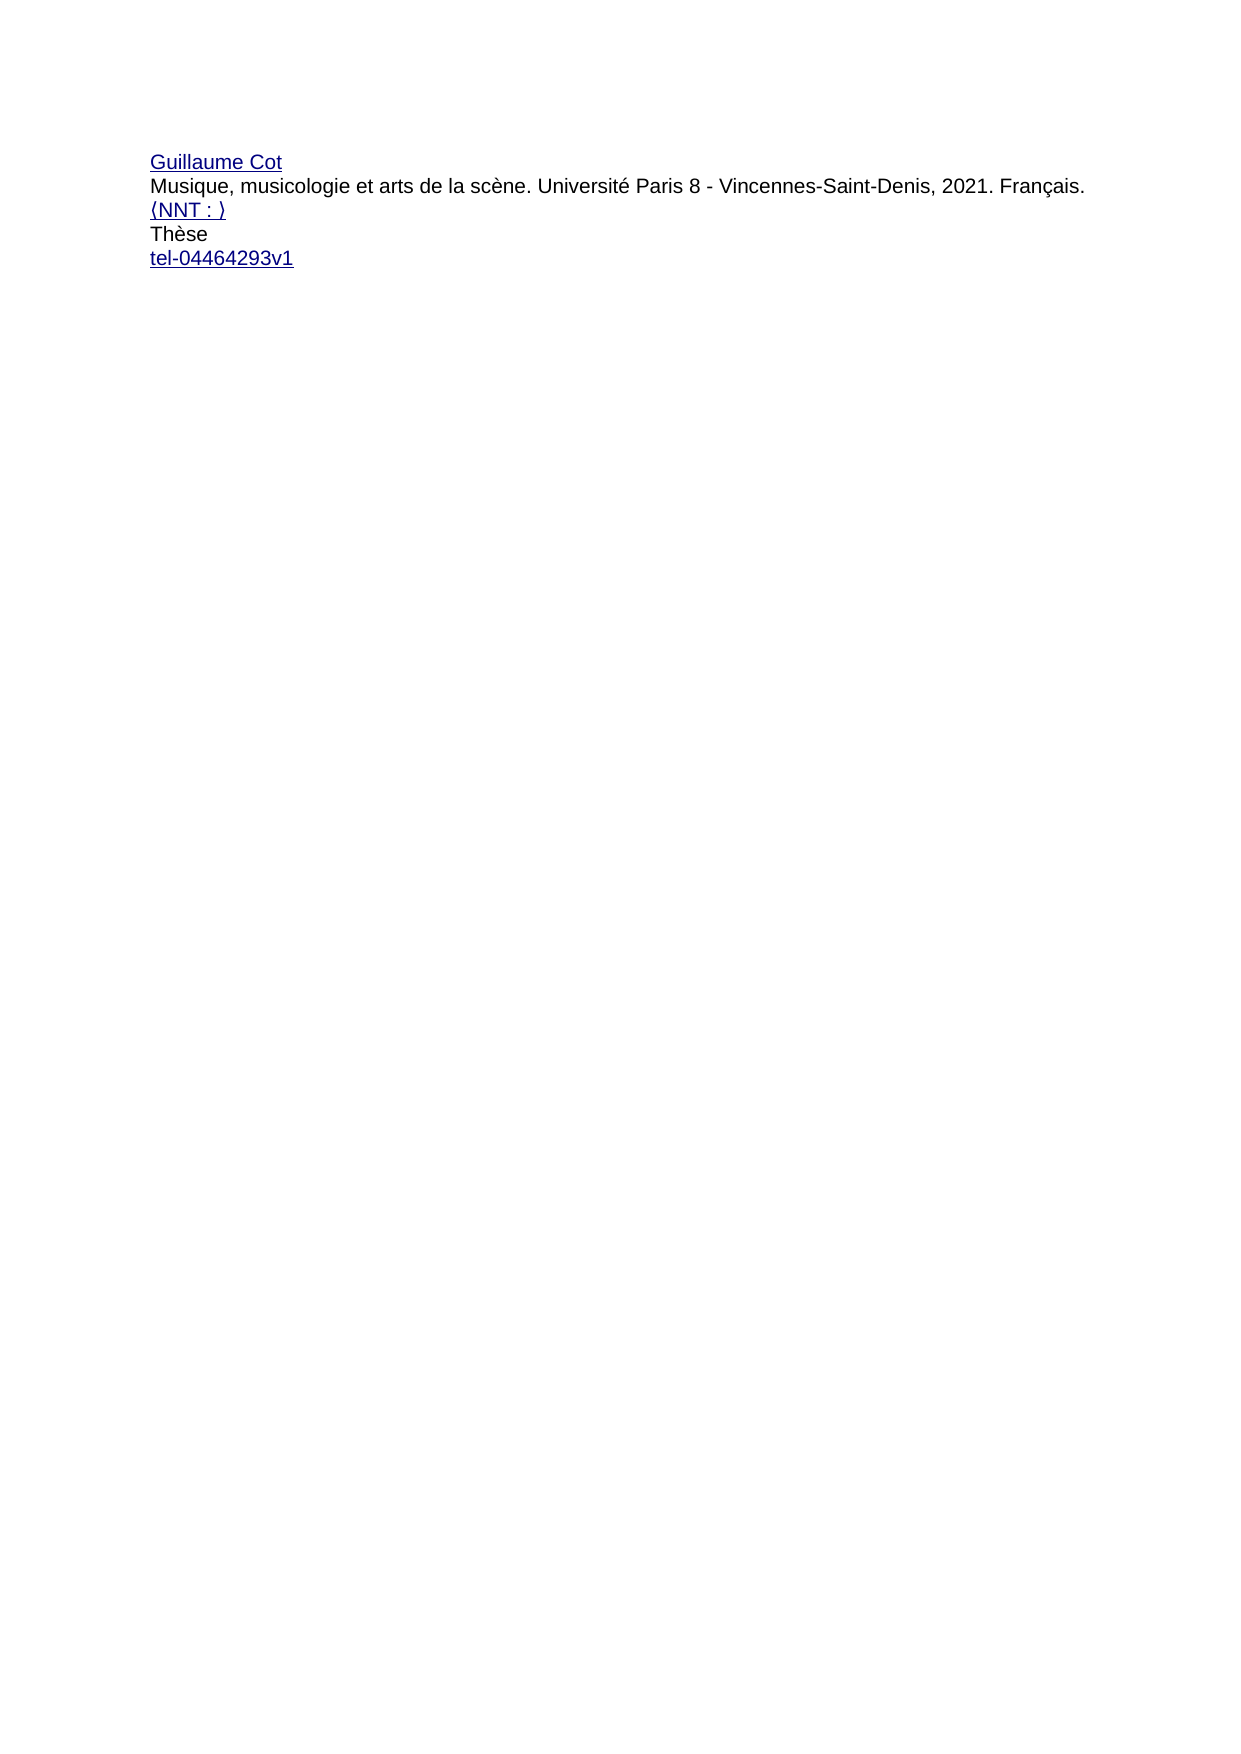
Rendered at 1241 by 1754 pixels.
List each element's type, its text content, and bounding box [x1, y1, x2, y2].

table_header Guillaume Cot Musique, musicologie et arts de la scène. Université Paris 8 - Vincennes-Saint-Denis, 2021. Français. ⟨NNT : ⟩ Thèse tel-04464293v1 [150, 150, 1090, 270]
